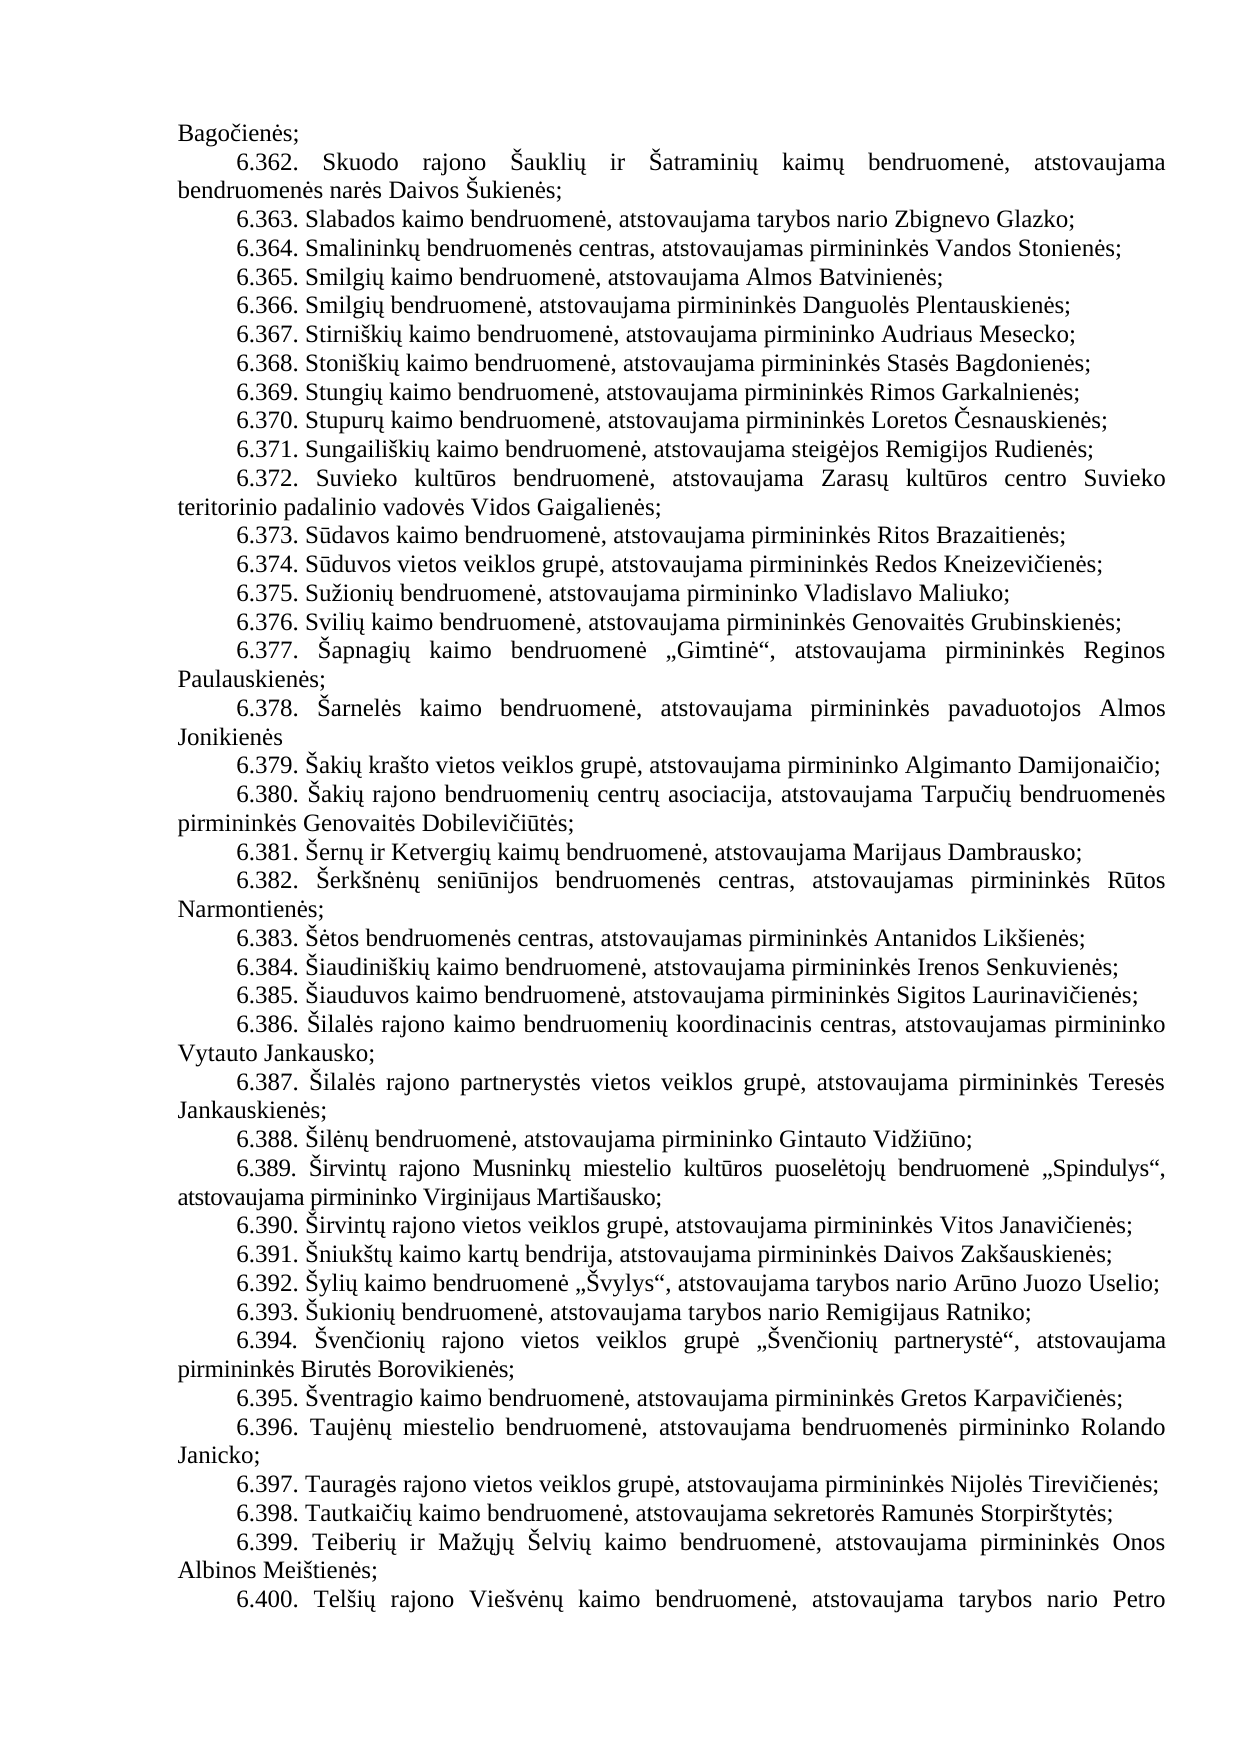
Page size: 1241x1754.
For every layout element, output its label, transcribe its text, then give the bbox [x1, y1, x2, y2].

text 6.365. Smilgių kaimo bendruomenė, atstovaujama Almos Batvinienės; [177, 262, 1166, 291]
text 6.388. Šilėnų bendruomenė, atstovaujama pirmininko Gintauto Vidžiūno; [177, 1124, 1166, 1153]
text Bagočienės; [177, 118, 1166, 147]
text 6.383. Šėtos bendruomenės centras, atstovaujamas pirmininkės Antanidos Likšienės; [177, 923, 1166, 952]
text 6.362. Skuodo rajono Šauklių ir Šatraminių kaimų bendruomenė, atstovaujama bendruomenės narės Daivos Šukienės; [177, 147, 1166, 204]
text 6.373. Sūdavos kaimo bendruomenė, atstovaujama pirmininkės Ritos Brazaitienės; [177, 521, 1166, 549]
text 6.386. Šilalės rajono kaimo bendruomenių koordinacinis centras, atstovaujamas pirmininko Vytauto Jankausko; [177, 1009, 1166, 1067]
text 6.380. Šakių rajono bendruomenių centrų asociacija, atstovaujama Tarpučių bendruomenės pirmininkės Genovaitės Dobilevičiūtės; [177, 779, 1166, 837]
text 6.382. Šerkšnėnų seniūnijos bendruomenės centras, atstovaujamas pirmininkės Rūtos Narmontienės; [177, 866, 1166, 923]
text 6.389. Širvintų rajono Musninkų miestelio kultūros puoselėtojų bendruomenė „Spindulys“, atstovaujama pirmininko Virginijaus Martišausko; [177, 1153, 1166, 1211]
text 6.384. Šiaudiniškių kaimo bendruomenė, atstovaujama pirmininkės Irenos Senkuvienės; [177, 952, 1166, 981]
text 6.374. Sūduvos vietos veiklos grupė, atstovaujama pirmininkės Redos Kneizevičienės; [177, 549, 1166, 578]
text 6.378. Šarnelės kaimo bendruomenė, atstovaujama pirmininkės pavaduotojos Almos Jonikienės [177, 693, 1166, 751]
text 6.372. Suvieko kultūros bendruomenė, atstovaujama Zarasų kultūros centro Suvieko teritorinio padalinio vadovės Vidos Gaigalienės; [177, 463, 1166, 521]
text 6.399. Teiberių ir Mažųjų Šelvių kaimo bendruomenė, atstovaujama pirmininkės Onos Albinos Meištienės; [177, 1527, 1166, 1584]
text 6.387. Šilalės rajono partnerystės vietos veiklos grupė, atstovaujama pirmininkės Teresės Jankauskienės; [177, 1067, 1166, 1124]
text 6.376. Svilių kaimo bendruomenė, atstovaujama pirmininkės Genovaitės Grubinskienės; [177, 607, 1166, 636]
text 6.369. Stungių kaimo bendruomenė, atstovaujama pirmininkės Rimos Garkalnienės; [177, 377, 1166, 406]
text 6.395. Šventragio kaimo bendruomenė, atstovaujama pirmininkės Gretos Karpavičienės; [177, 1383, 1166, 1412]
text 6.375. Sužionių bendruomenė, atstovaujama pirmininko Vladislavo Maliuko; [177, 578, 1166, 607]
text 6.391. Šniukštų kaimo kartų bendrija, atstovaujama pirmininkės Daivos Zakšauskienės; [177, 1239, 1166, 1268]
text 6.366. Smilgių bendruomenė, atstovaujama pirmininkės Danguolės Plentauskienės; [177, 291, 1166, 319]
text 6.394. Švenčionių rajono vietos veiklos grupė „Švenčionių partnerystė“, atstovaujama pirmininkės Birutės Borovikienės; [177, 1326, 1166, 1383]
text 6.390. Širvintų rajono vietos veiklos grupė, atstovaujama pirmininkės Vitos Janavičienės; [177, 1211, 1166, 1239]
text 6.381. Šernų ir Ketvergių kaimų bendruomenė, atstovaujama Marijaus Dambrausko; [177, 837, 1166, 866]
text 6.392. Šylių kaimo bendruomenė „Švylys“, atstovaujama tarybos nario Arūno Juozo Uselio; [177, 1268, 1166, 1297]
text 6.363. Slabados kaimo bendruomenė, atstovaujama tarybos nario Zbignevo Glazko; [177, 204, 1166, 233]
text 6.396. Taujėnų miestelio bendruomenė, atstovaujama bendruomenės pirmininko Rolando Janicko; [177, 1412, 1166, 1469]
text 6.370. Stupurų kaimo bendruomenė, atstovaujama pirmininkės Loretos Česnauskienės; [177, 406, 1166, 434]
text 6.368. Stoniškių kaimo bendruomenė, atstovaujama pirmininkės Stasės Bagdonienės; [177, 348, 1166, 377]
text 6.385. Šiauduvos kaimo bendruomenė, atstovaujama pirmininkės Sigitos Laurinavičienės; [177, 981, 1166, 1009]
text 6.371. Sungailiškių kaimo bendruomenė, atstovaujama steigėjos Remigijos Rudienės; [177, 434, 1166, 463]
text 6.398. Tautkaičių kaimo bendruomenė, atstovaujama sekretorės Ramunės Storpirštytės; [177, 1498, 1166, 1527]
text 6.377. Šapnagių kaimo bendruomenė „Gimtinė“, atstovaujama pirmininkės Reginos Paulauskienės; [177, 636, 1166, 693]
text 6.393. Šukionių bendruomenė, atstovaujama tarybos nario Remigijaus Ratniko; [177, 1297, 1166, 1326]
text 6.400. Telšių rajono Viešvėnų kaimo bendruomenė, atstovaujama tarybos nario Petro [177, 1584, 1166, 1613]
text 6.364. Smalininkų bendruomenės centras, atstovaujamas pirmininkės Vandos Stonienės; [177, 233, 1166, 262]
text 6.367. Stirniškių kaimo bendruomenė, atstovaujama pirmininko Audriaus Mesecko; [177, 319, 1166, 348]
text 6.379. Šakių krašto vietos veiklos grupė, atstovaujama pirmininko Algimanto Damijonaičio; [177, 751, 1166, 779]
text 6.397. Tauragės rajono vietos veiklos grupė, atstovaujama pirmininkės Nijolės Tirevičienės; [177, 1469, 1166, 1498]
